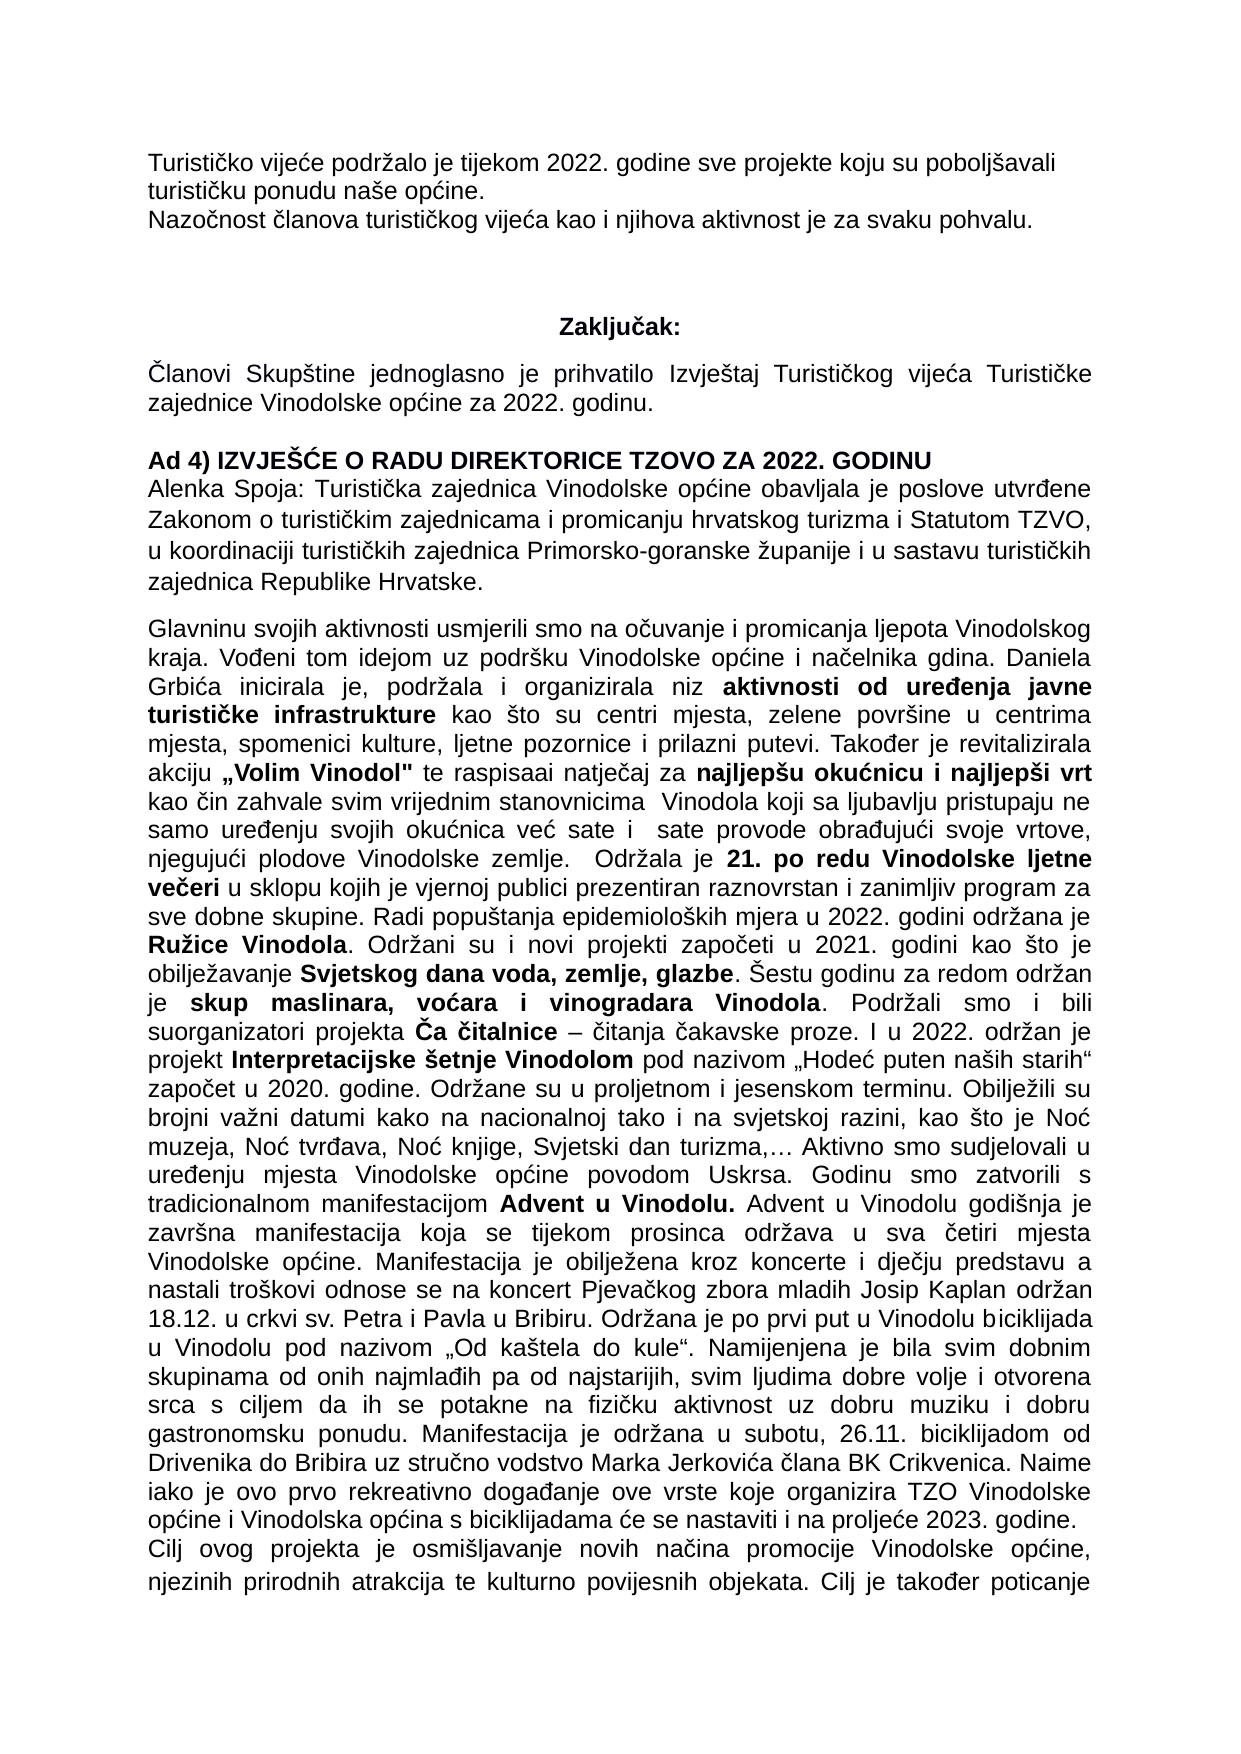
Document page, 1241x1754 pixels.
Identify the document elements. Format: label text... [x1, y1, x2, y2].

text Članovi Skupštine jednoglasno je prihvatilo Izvještaj Turističkog vijeća Turističke zajednice Vinodolske općine za 2022. godinu. [148, 359, 1093, 417]
text Turističko vijeće podržalo je tijekom 2022. godine sve projekte koju su poboljšavali turističku ponudu naše općine. [148, 148, 1093, 205]
text Zaključak: [148, 312, 1093, 341]
text Alenka Spoja: Turistička zajednica Vinodolske općine obavljala je poslove utvrđene Zakonom o turističkim zajednicama i promicanju hrvatskog turizma i Statutom TZVO, u koordinaciji turističkih zajednica Primorsko-goranske županije i u sastavu turističkih zajednica Republike Hrvatske. [148, 474, 1093, 595]
text Cilj ovog projekta je osmišljavanje novih načina promocije Vinodolske općine, njezinih prirodnih atrakcija te kulturno povijesnih objekata. Cilj je također poticanje [148, 1534, 1093, 1596]
text Glavninu svojih aktivnosti usmjerili smo na očuvanje i promicanja ljepota Vinodolskog kraja. Vođeni tom idejom uz podršku Vinodolske općine i načelnika gdina. Daniela Grbića inicirala je, podržala i organizirala niz aktivnosti od uređenja javne turističke infrastrukture kao što su centri mjesta, zelene površine u centrima mjesta, spomenici kulture, ljetne pozornice i prilazni putevi. Također je revitalizirala akciju „Volim Vinodol" te raspisaai natječaj za najljepšu okućnicu i najljepši vrt kao čin zahvale svim vrijednim stanovnicima Vinodola koji sa ljubavlju pristupaju ne samo uređenju svojih okućnica već sate i sate provode obrađujući svoje vrtove, njegujući plodove Vinodolske zemlje. Održala je 21. po redu Vinodolske ljetne večeri u sklopu kojih je vjernoj publici prezentiran raznovrstan i zanimljiv program za sve dobne skupine. Radi popuštanja epidemioloških mjera u 2022. godini održana je Ružice Vinodola. Održani su i novi projekti započeti u 2021. godini kao što je obilježavanje Svjetskog dana voda, zemlje, glazbe. Šestu godinu za redom održan je skup maslinara, voćara i vinogradara Vinodola. Podržali smo i bili suorganizatori projekta Ča čitalnice – čitanja čakavske proze. I u 2022. održan je projekt Interpretacijske šetnje Vinodolom pod nazivom „Hodeć puten naših starih“ započet u 2020. godine. Održane su u proljetnom i jesenskom terminu. Obilježili su brojni važni datumi kako na nacionalnoj tako i na svjetskoj razini, kao što je Noć muzeja, Noć tvrđava, Noć knjige, Svjetski dan turizma,… Aktivno smo sudjelovali u uređenju mjesta Vinodolske općine povodom Uskrsa. Godinu smo zatvorili s tradicionalnom manifestacijom Advent u Vinodolu. Advent u Vinodolu godišnja je završna manifestacija koja se tijekom prosinca održava u sva četiri mjesta Vinodolske općine. Manifestacija je obilježena kroz koncerte i dječju predstavu a nastali troškovi odnose se na koncert Pjevačkog zbora mladih Josip Kaplan održan 18.12. u crkvi sv. Petra i Pavla u Bribiru. Održana je po prvi put u Vinodolu biciklijada u Vinodolu pod nazivom „Od kaštela do kule“. Namijenjena je bila svim dobnim skupinama od onih najmlađih pa od najstarijih, svim ljudima dobre volje i otvorena srca s ciljem da ih se potakne na fizičku aktivnost uz dobru muziku i dobru gastronomsku ponudu. Manifestacija je održana u subotu, 26.11. biciklijadom od Drivenika do Bribira uz stručno vodstvo Marka Jerkovića člana BK Crikvenica. Naime iako je ovo prvo rekreativno događanje ove vrste koje organizira TZO Vinodolske općine i Vinodolska općina s biciklijadama će se nastaviti i na proljeće 2023. godine. [148, 614, 1093, 1534]
text Nazočnost članova turističkog vijeća kao i njihova aktivnost je za svaku pohvalu. [148, 205, 1093, 234]
text Ad 4) IZVJEŠĆE O RADU DIREKTORICE TZOVO ZA 2022. GODINU [148, 446, 1093, 474]
